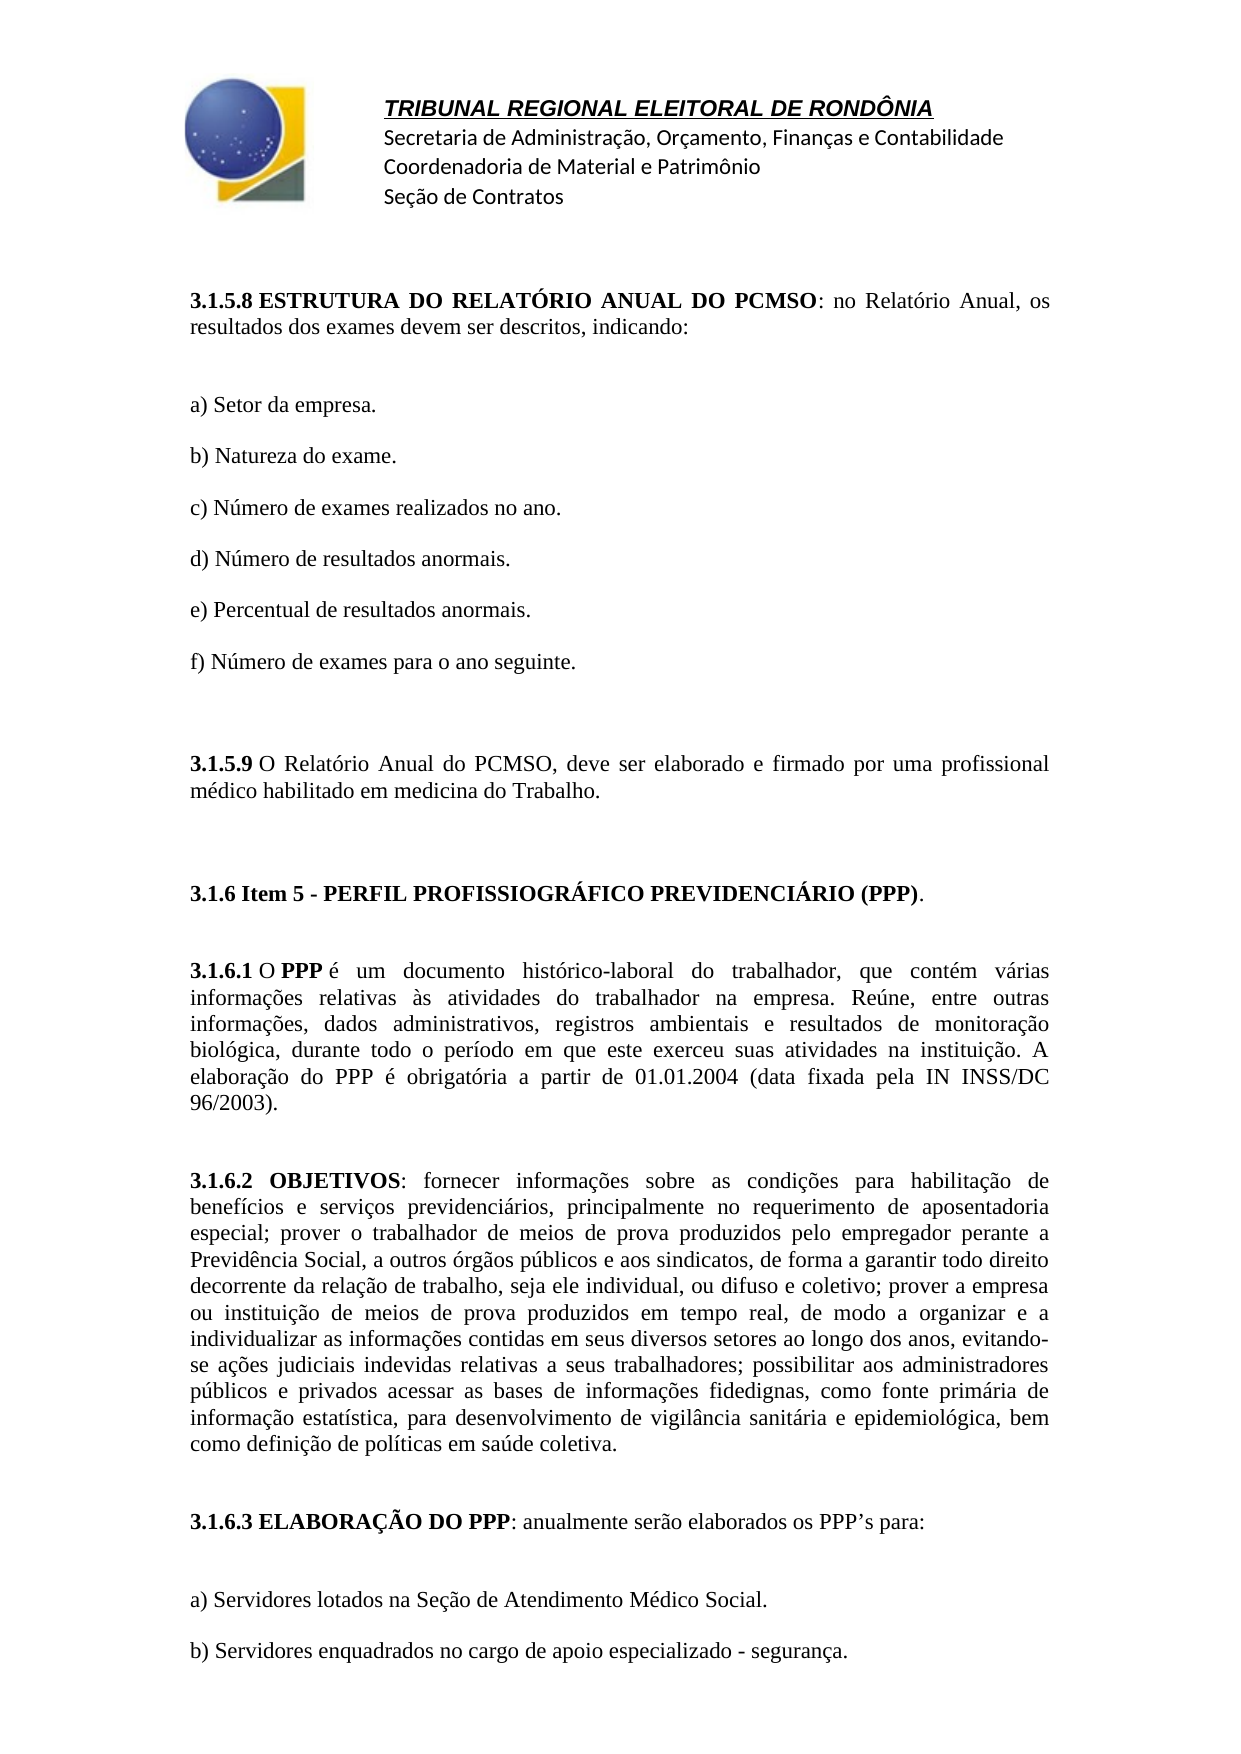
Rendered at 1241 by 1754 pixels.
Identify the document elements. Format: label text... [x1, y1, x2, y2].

text a) Setor da empresa. [190, 365, 1051, 417]
text d) Número de resultados anormais. [190, 545, 1051, 571]
text 3.1.6.1 O PPP é um documento histórico-laboral do trabalhador, que contém várias informações relativas às atividades do trabalhador na empresa. Reúne, entre outras informações, dados administrativos, registros ambientais e resultados de monitoração biológica, durante todo o período em que este exerceu suas atividades na instituição. A elaboração do PPP é obrigatória a partir de 01.01.2004 (data fixada pela IN INSS/DC 96/2003). [190, 931, 1051, 1115]
text b) Natureza do exame. [190, 442, 1051, 469]
text e) Percentual de resultados anormais. [190, 596, 1051, 623]
text 3.1.6.3 ELABORAÇÃO DO PPP: anualmente serão elaborados os PPP’s para: [190, 1482, 1051, 1534]
text c) Número de exames realizados no ano. [190, 494, 1051, 520]
text a) Servidores lotados na Seção de Atendimento Médico Social. [190, 1559, 1051, 1612]
text 3.1.5.9 O Relatório Anual do PCMSO, deve ser elaborado e firmado por uma profissional médico habilitado em medicina do Trabalho. [190, 751, 1051, 803]
text 3.1.6.2 OBJETIVOS: fornecer informações sobre as condições para habilitação de benefícios e serviços previdenciários, principalmente no requerimento de aposentadoria especial; prover o trabalhador de meios de prova produzidos pelo empregador perante a Previdência Social, a outros órgãos públicos e aos sindicatos, de forma a garantir todo direito decorrente da relação de trabalho, seja ele individual, ou difuso e coletivo; prover a empresa ou instituição de meios de prova produzidos em tempo real, de modo a organizar e a individualizar as informações contidas em seus diversos setores ao longo dos anos, evitando-se ações judiciais indevidas relativas a seus trabalhadores; possibilitar aos administradores públicos e privados acessar as bases de informações fidedignas, como fonte primária de informação estatística, para desenvolvimento de vigilância sanitária e epidemiológica, bem como definição de políticas em saúde coletiva. [190, 1140, 1051, 1457]
text b) Servidores enquadrados no cargo de apoio especializado - segurança. [190, 1637, 1051, 1663]
text 3.1.5.8 ESTRUTURA DO RELATÓRIO ANUAL DO PCMSO: no Relatório Anual, os resultados dos exames devem ser descritos, indicando: [190, 261, 1051, 340]
text f) Número de exames para o ano seguinte. [190, 648, 1051, 674]
text 3.1.6 Item 5 - PERFIL PROFISSIOGRÁFICO PREVIDENCIÁRIO (PPP). [190, 879, 1051, 906]
